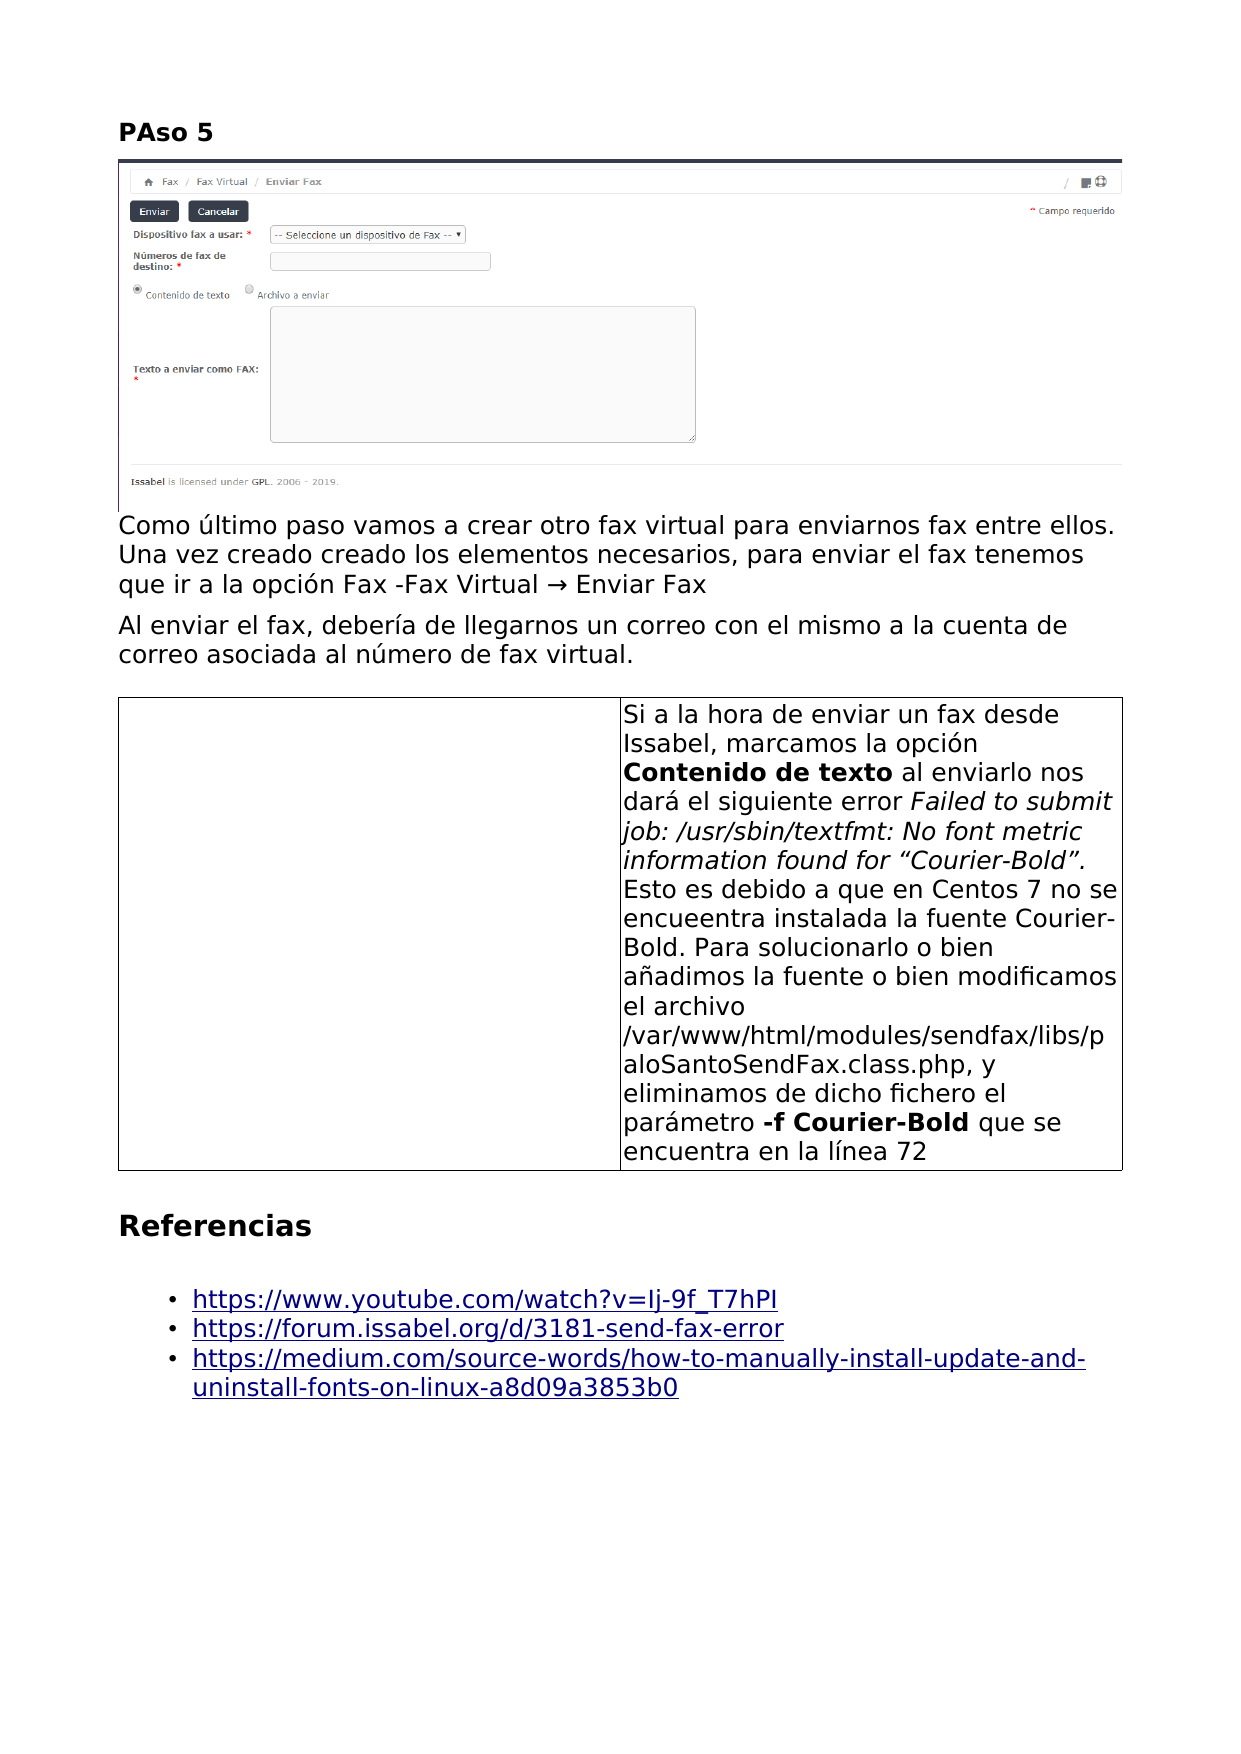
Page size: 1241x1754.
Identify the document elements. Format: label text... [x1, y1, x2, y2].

subtitle PAso 5 [118, 118, 1122, 147]
table_header Si a la hora de enviar un fax desde Issabel, marcamos la opción Contenido de texto al enviarlo nos dará el siguiente error Failed to submit job: /usr/sbin/textfmt: No font metric information found for “Courier-Bold”. Esto es debido a que en Centos 7 no se encueentra instalada la fuente Courier-Bold. Para solucionarlo o bien añadimos la fuente o bien modificamos el archivo /var/www/html/modules/sendfax/libs/paloSantoSendFax.class.php, y eliminamos de dicho fichero el parámetro -f Courier-Bold que se encuentra en la línea 72 [621, 698, 1122, 1170]
list https://medium.com/source-words/how-to-manually-install-update-and-uninstall-fonts-on-linux-a8d09a3853b0 [177, 1344, 1122, 1402]
text Como último paso vamos a crear otro fax virtual para enviarnos fax entre ellos. Una vez creado creado los elementos necesarios, para enviar el fax tenemos que ir a la opción Fax -Fax Virtual → Enviar Fax [118, 512, 1122, 599]
list https://www.youtube.com/watch?v=Ij-9f_T7hPI [177, 1286, 1122, 1315]
text Al enviar el fax, debería de llegarnos un correo con el mismo a la cuenta de correo asociada al número de fax virtual. [118, 611, 1122, 670]
list https://forum.issabel.org/d/3181-send-fax-error [177, 1315, 1122, 1344]
table_header [119, 698, 620, 1170]
subtitle Referencias [118, 1209, 1122, 1243]
picture [118, 159, 1123, 512]
